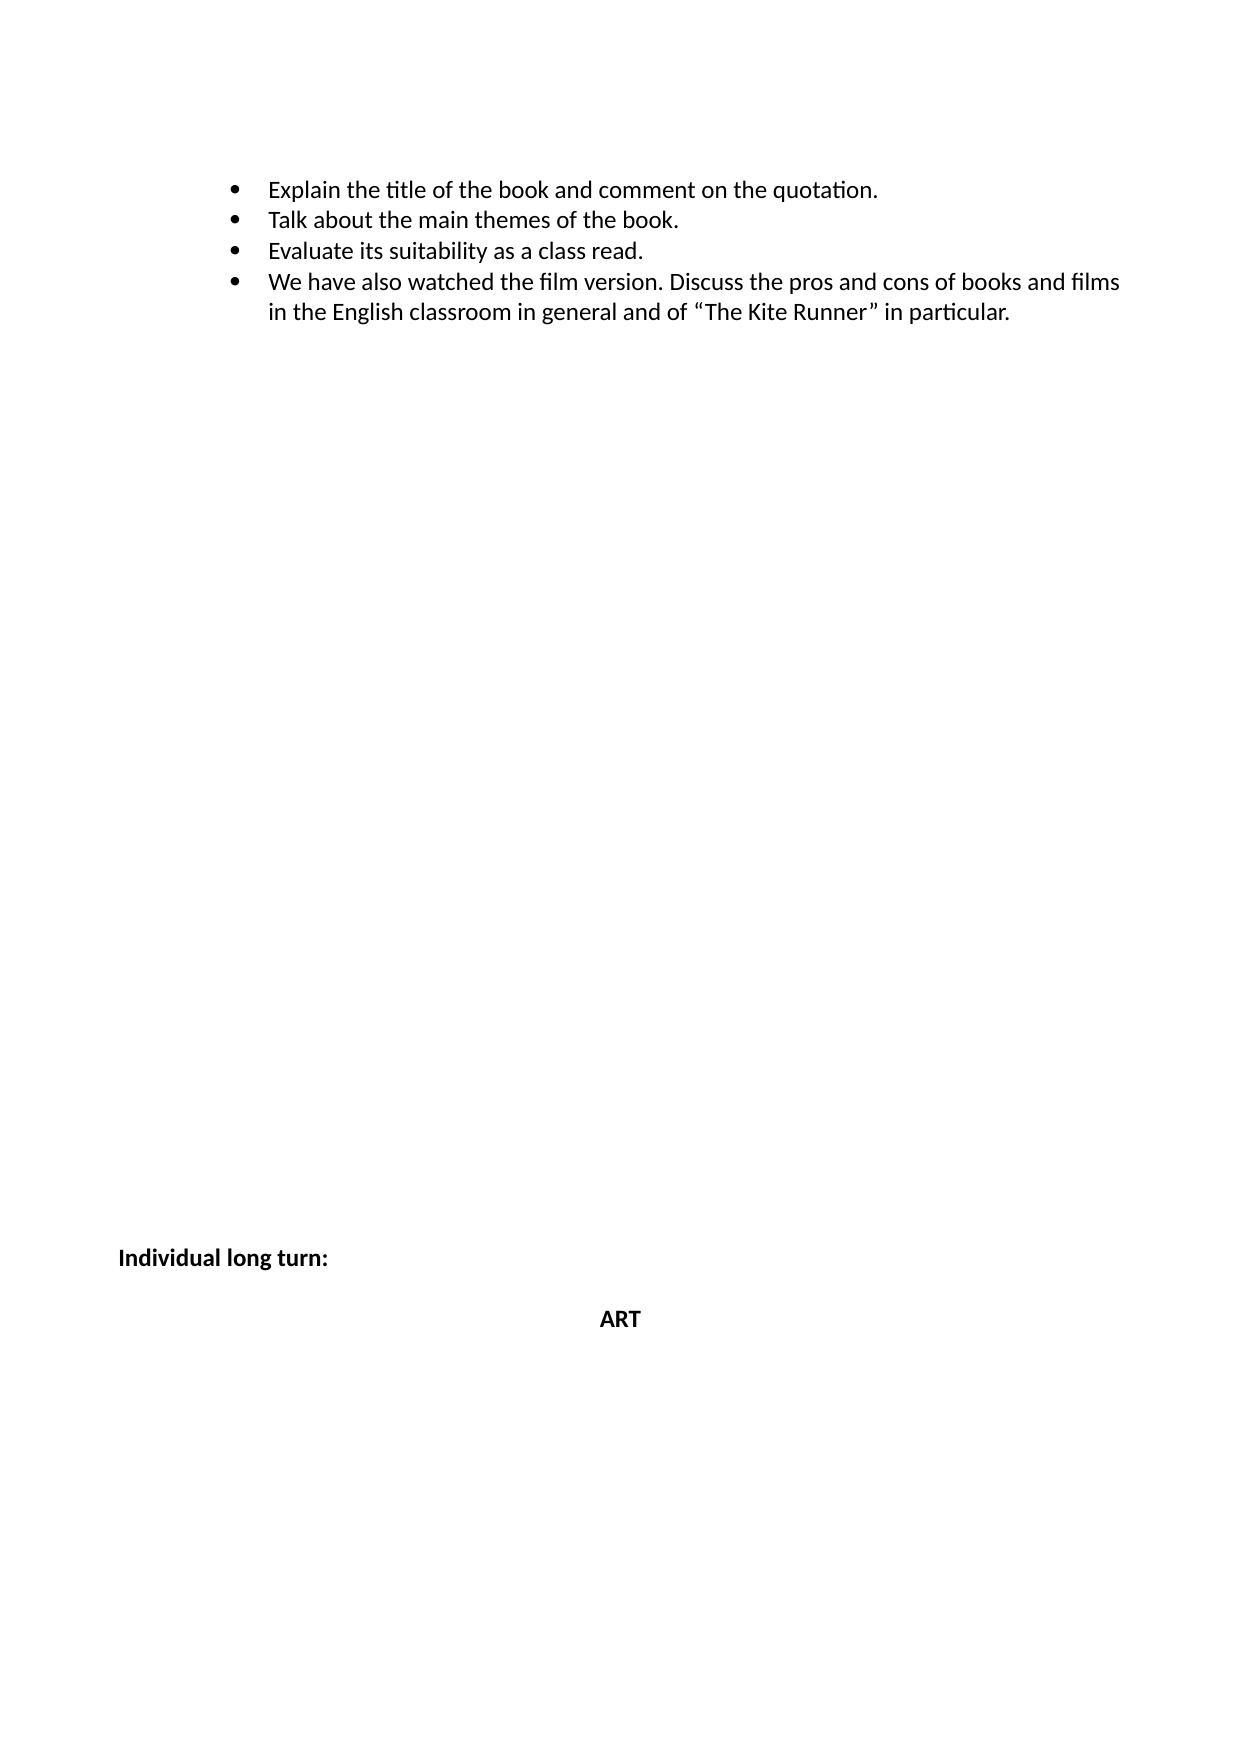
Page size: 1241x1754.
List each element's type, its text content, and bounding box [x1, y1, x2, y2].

list We have also watched the film version. Discuss the pros and cons of books and films in the English classroom in general and of “The Kite Runner” in particular. [231, 266, 1122, 327]
list Explain the title of the book and comment on the quotation. [231, 174, 1122, 205]
list Talk about the main themes of the book. [231, 205, 1122, 235]
text ART [118, 1303, 1122, 1334]
list Evaluate its suitability as a class read. [231, 235, 1122, 266]
text Individual long turn: [118, 1242, 1122, 1273]
